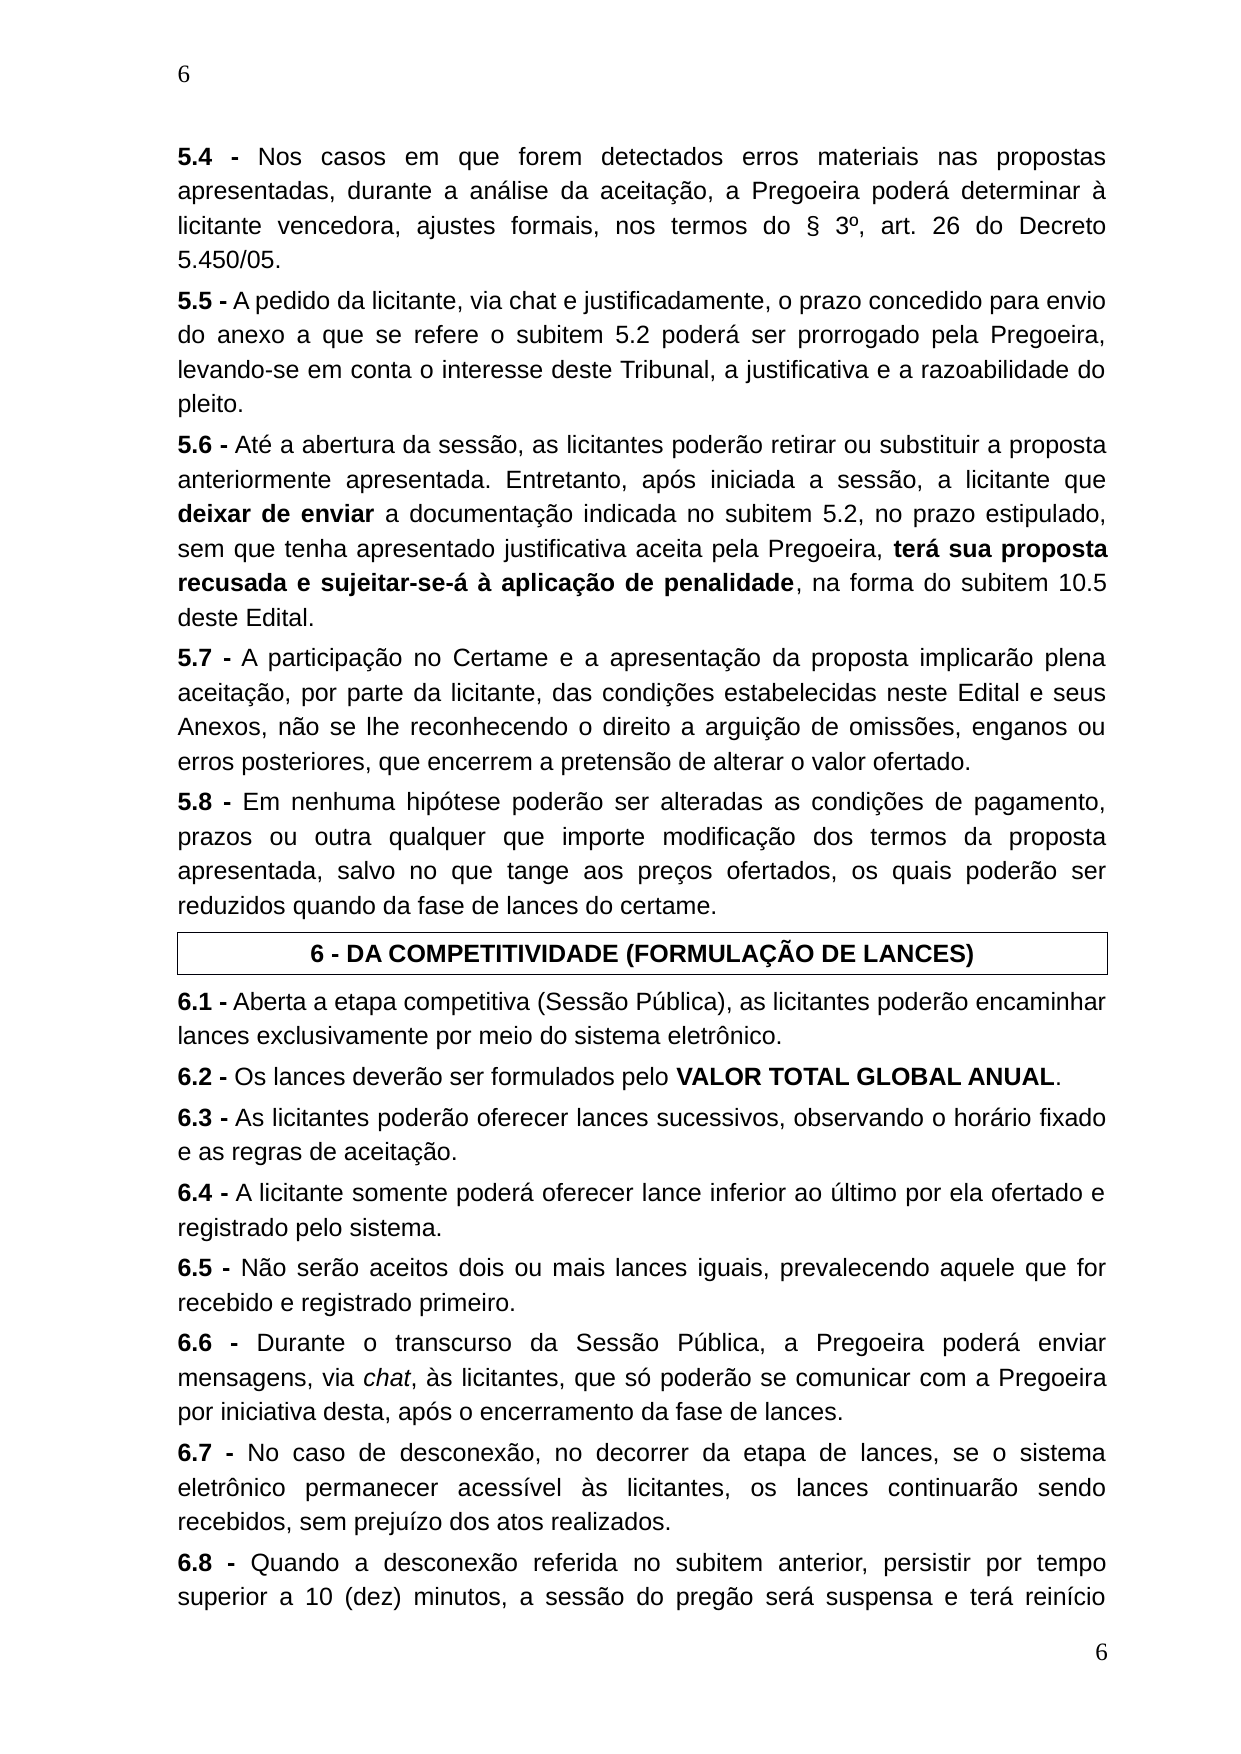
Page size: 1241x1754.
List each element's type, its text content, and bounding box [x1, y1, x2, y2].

text 6.2 - Os lances deverão ser formulados pelo VALOR TOTAL GLOBAL ANUAL. [177, 1062, 1108, 1091]
text 5.5 - A pedido da licitante, via chat e justificadamente, o prazo concedido para envio do anexo a que se refere o subitem 5.2 poderá ser prorrogado pela Pregoeira, levando-se em conta o interesse deste Tribunal, a justificativa e a razoabilidade do pleito. [177, 286, 1108, 418]
text 6 - DA COMPETITIVIDADE (FORMULAÇÃO DE LANCES) [178, 933, 1107, 974]
text 5.4 - Nos casos em que forem detectados erros materiais nas propostas apresentadas, durante a análise da aceitação, a Pregoeira poderá determinar à licitante vencedora, ajustes formais, nos termos do § 3º, art. 26 do Decreto 5.450/05. [177, 142, 1108, 274]
text 6.6 - Durante o transcurso da Sessão Pública, a Pregoeira poderá enviar mensagens, via chat, às licitantes, que só poderão se comunicar com a Pregoeira por iniciativa desta, após o encerramento da fase de lances. [177, 1328, 1108, 1426]
text 6.1 - Aberta a etapa competitiva (Sessão Pública), as licitantes poderão encaminhar lances exclusivamente por meio do sistema eletrônico. [177, 987, 1108, 1050]
text 5.8 - Em nenhuma hipótese poderão ser alteradas as condições de pagamento, prazos ou outra qualquer que importe modificação dos termos da proposta apresentada, salvo no que tange aos preços ofertados, os quais poderão ser reduzidos quando da fase de lances do certame. [177, 787, 1108, 919]
text 5.7 - A participação no Certame e a apresentação da proposta implicarão plena aceitação, por parte da licitante, das condições estabelecidas neste Edital e seus Anexos, não se lhe reconhecendo o direito a arguição de omissões, enganos ou erros posteriores, que encerrem a pretensão de alterar o valor ofertado. [177, 643, 1108, 775]
text 6.4 - A licitante somente poderá oferecer lance inferior ao último por ela ofertado e registrado pelo sistema. [177, 1178, 1108, 1241]
text 6.3 - As licitantes poderão oferecer lances sucessivos, observando o horário fixado e as regras de aceitação. [177, 1103, 1108, 1166]
text 6.5 - Não serão aceitos dois ou mais lances iguais, prevalecendo aquele que for recebido e registrado primeiro. [177, 1253, 1108, 1316]
text 6.7 - No caso de desconexão, no decorrer da etapa de lances, se o sistema eletrônico permanecer acessível às licitantes, os lances continuarão sendo recebidos, sem prejuízo dos atos realizados. [177, 1438, 1108, 1536]
text 5.6 - Até a abertura da sessão, as licitantes poderão retirar ou substituir a proposta anteriormente apresentada. Entretanto, após iniciada a sessão, a licitante que deixar de enviar a documentação indicada no subitem 5.2, no prazo estipulado, sem que tenha apresentado justificativa aceita pela Pregoeira, terá sua proposta recusada e sujeitar-se-á à aplicação de penalidade, na forma do subitem 10.5 deste Edital. [177, 430, 1108, 631]
text 6.8 - Quando a desconexão referida no subitem anterior, persistir por tempo superior a 10 (dez) minutos, a sessão do pregão será suspensa e terá reinício [177, 1548, 1108, 1611]
